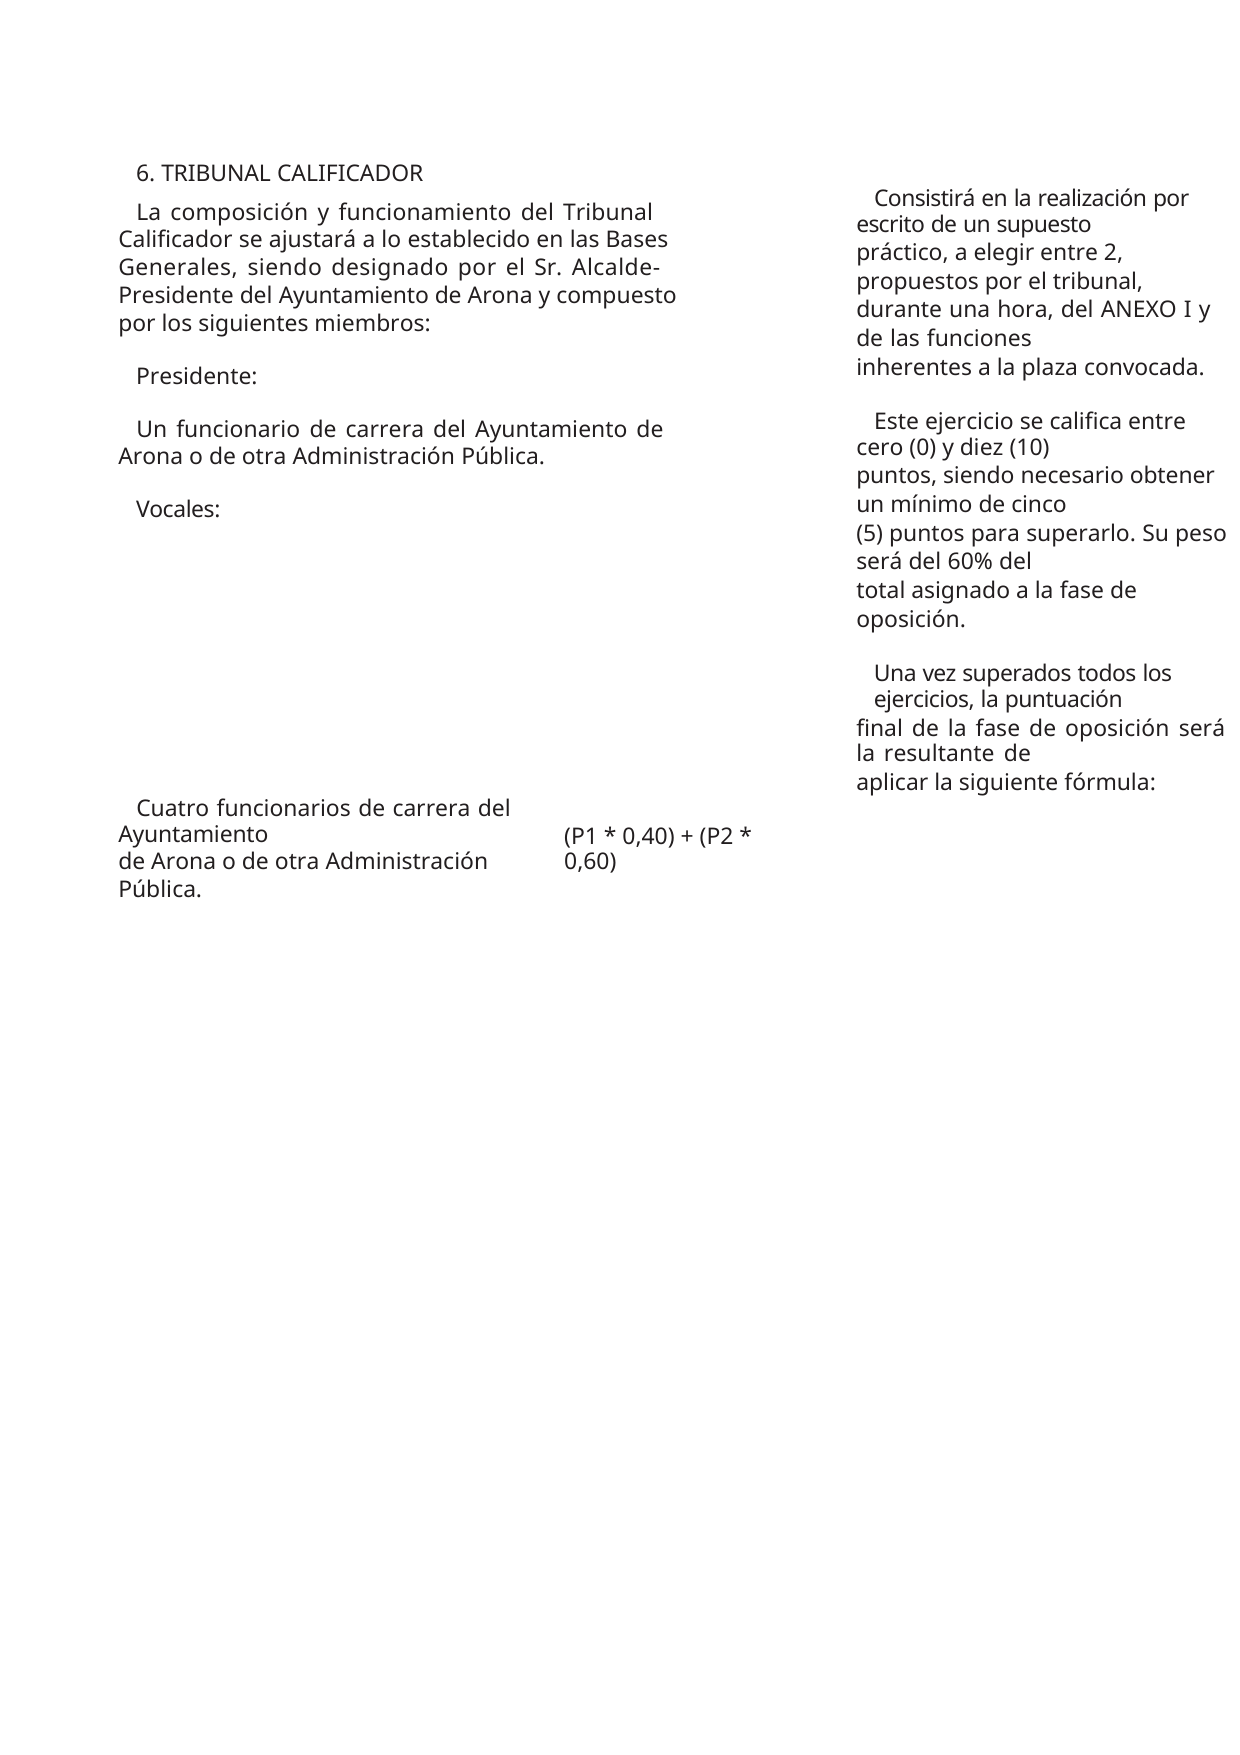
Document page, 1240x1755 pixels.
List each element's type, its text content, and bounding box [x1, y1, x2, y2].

table_cell [856, 796, 943, 903]
table_cell La composición y funcionamiento del Tribunal Calificador se ajustará a lo establecido en las Bases Generales, siendo designado por el Sr. Alcalde- Presidente del Ayuntamiento de Arona y compuesto por los siguientes miembros: Presidente: Un funcionario de carrera del Ayuntamiento de Arona o de otra Administración Pública. Vocales: [118, 186, 851, 796]
table_cell [943, 796, 1229, 903]
table_cell [761, 796, 851, 903]
table_cell Cuatro funcionarios de carrera del Ayuntamiento de Arona o de otra Administración Pública. [118, 796, 559, 903]
table_cell [943, 133, 1229, 186]
table_cell [851, 186, 856, 796]
table_cell [539, 133, 543, 186]
table_cell [851, 796, 856, 903]
table_cell (P1 * 0,40) + (P2 * 0,60) [564, 796, 761, 903]
table_cell Consistirá en la realización por escrito de un supuesto práctico, a elegir entre 2, propuestos por el tribunal, durante una hora, del ANEXO I y de las funciones inherentes a la plaza convocada. Este ejercicio se califica entre cero (0) y diez (10) puntos, siendo necesario obtener un mínimo de cinco (5) puntos para superarlo. Su peso será del 60% del total asignado a la fase de oposición. Una vez superados todos los ejercicios, la puntuación final de la fase de oposición será la resultante de aplicar la siguiente fórmula: [856, 186, 1229, 796]
table_cell En ningún caso el abono de la tasa por los derechos de examen eximirá de la presentación en tiempo y forma de la solicitud correspondiente de participación en el proceso selectivo, siendo causa de exclusión su no presentación aun cuando se hayan abonado dichos derechos. 6. TRIBUNAL CALIFICADOR [118, 133, 539, 186]
table_cell El tiempo máximo para la realización de este ejercicio será de 60 minutos. La puntuación del ejercicio tendrá un peso del 40% de la calificación final. Segundo ejercicio: De naturaleza práctica. De carácter obligatorio y eliminatorio. [544, 133, 943, 186]
table_cell [559, 796, 564, 903]
